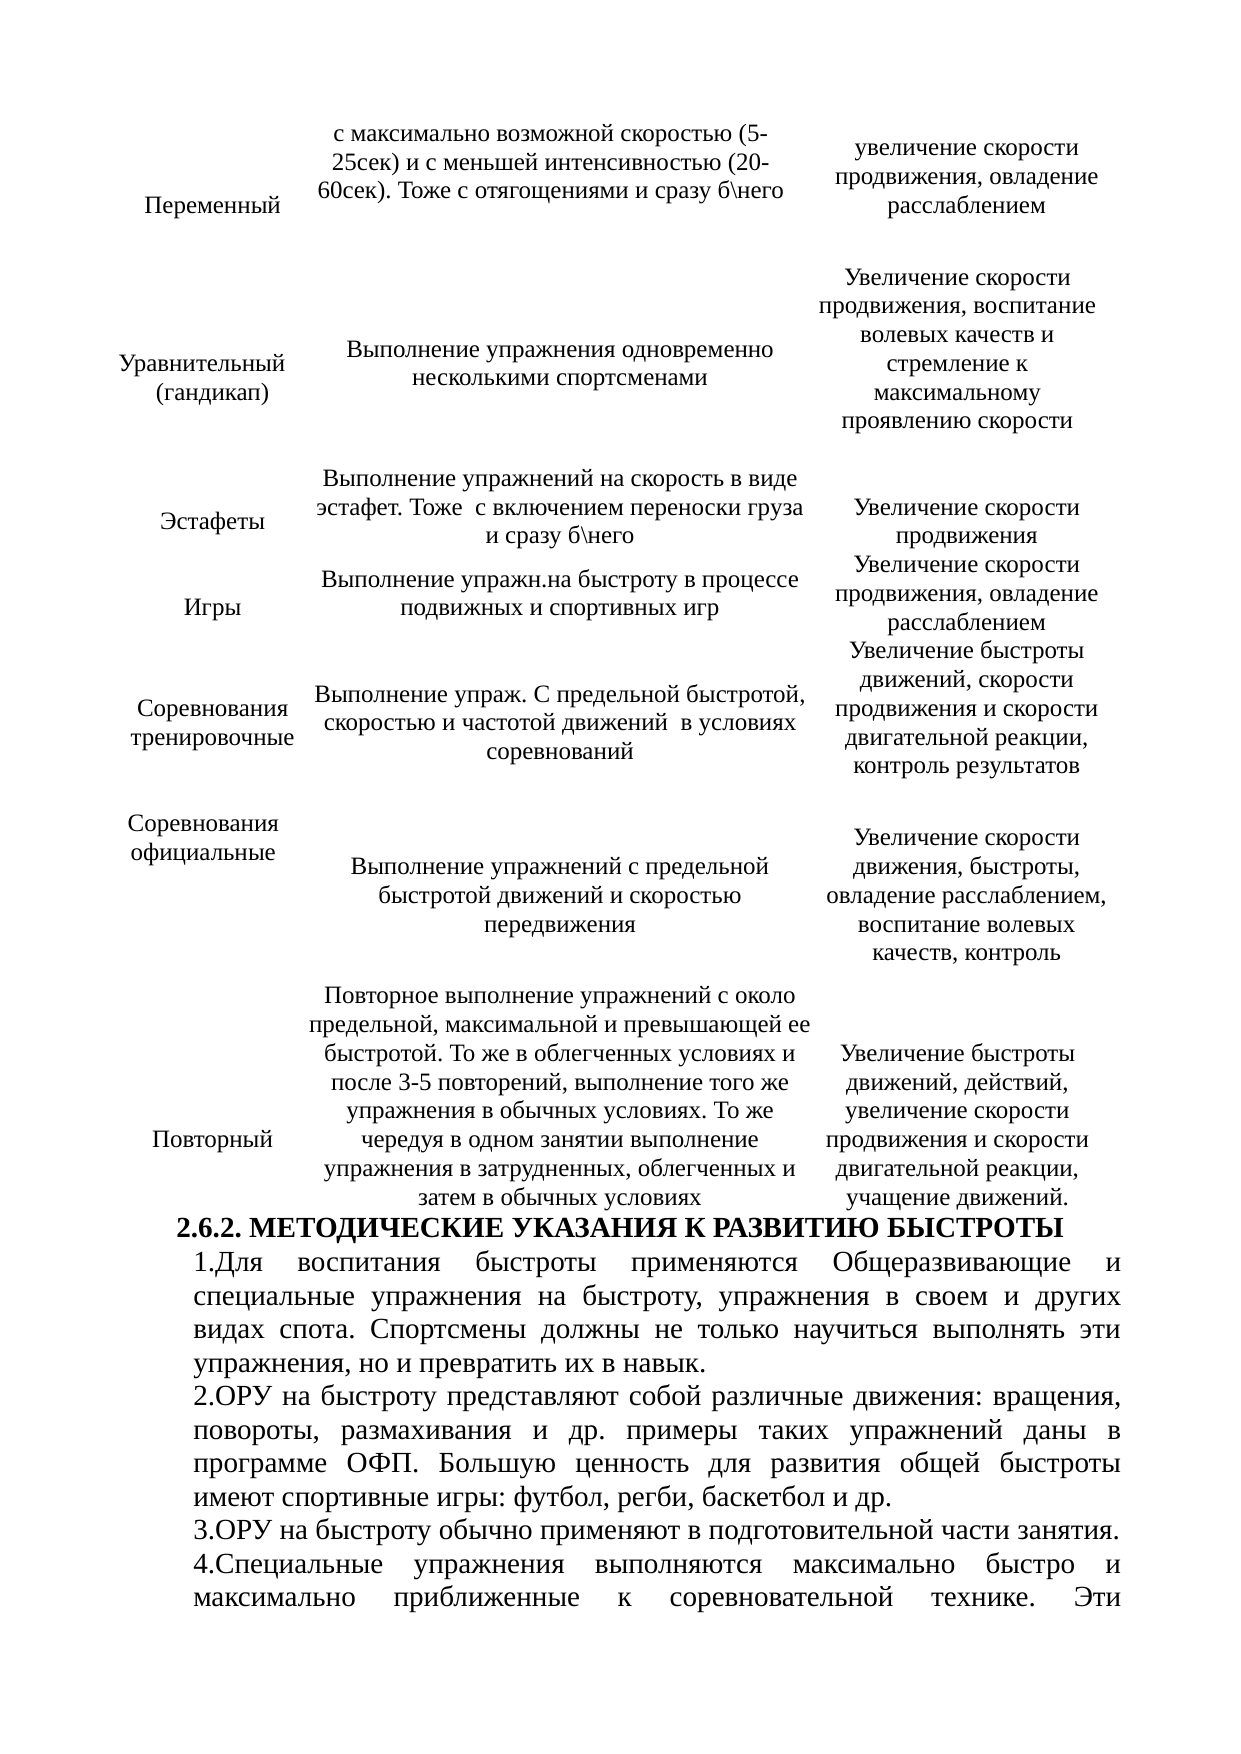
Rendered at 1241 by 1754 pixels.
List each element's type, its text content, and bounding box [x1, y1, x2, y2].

table_cell Повторное выполнение упражнений с около предельной, максимальной и превышающей ее быстротой. То же в облегченных условиях и после 3-5 повторений, выполнение того же упражнения в обычных условиях. То же чередуя в одном занятии выполнение упражнения в затрудненных, облегченных и затем в обычных условиях [308, 981, 812, 1211]
table_cell Выполнение упражн.на быстроту в процессе подвижных и спортивных игр [308, 549, 812, 636]
table_cell Уравнительный (гандикап) [117, 233, 308, 463]
table_cell Переменный [117, 118, 308, 233]
table_cell Увеличение быстроты движений, скорости продвижения и скорости двигательной реакции, контроль результатов [812, 636, 1121, 779]
table_cell Увеличение скорости движения, быстроты, овладение расслаблением, воспитание волевых качеств, контроль [812, 779, 1121, 981]
table_cell Выполнение упражнений на скорость в виде эстафет. Тоже с включением переноски груза и сразу б\него [308, 463, 812, 549]
table_cell Выполнение упражнения одновременно несколькими спортсменами [308, 233, 812, 463]
text 2.6.2. МЕТОДИЧЕСКИЕ УКАЗАНИЯ К РАЗВИТИЮ БЫСТРОТЫ [118, 1211, 1122, 1244]
table_cell с максимально возможной скоростью (5-25сек) и с меньшей интенсивностью (20-60сек). Тоже с отягощениями и сразу б\него [308, 118, 812, 233]
table_cell Эстафеты [117, 463, 308, 549]
table_cell Увеличение скорости продвижения, воспитание волевых качеств и стремление к максимальному проявлению скорости [812, 233, 1121, 463]
table_cell Выполнение упраж. С предельной быстротой, скоростью и частотой движений в условиях соревнований [308, 636, 812, 779]
table_cell Увеличение быстроты движений, действий, увеличение скорости продвижения и скорости двигательной реакции, учащение движений. [812, 981, 1121, 1211]
list Для воспитания быстроты применяются Общеразвивающие и специальные упражнения на быстроту, упражнения в своем и других видах спота. Спортсмены должны не только научиться выполнять эти упражнения, но и превратить их в навык. [193, 1244, 1122, 1378]
table_cell Соревнования тренировочные [117, 636, 308, 779]
table_cell Увеличение скорости продвижения [812, 463, 1121, 549]
table_cell Игры [117, 549, 308, 636]
list Специальные упражнения выполняются максимально быстро и максимально приближенные к соревновательной технике. Эти [193, 1546, 1122, 1613]
table_cell Выполнение упражнений с предельной быстротой движений и скоростью передвижения [308, 779, 812, 981]
list ОРУ на быстроту обычно применяют в подготовительной части занятия. [193, 1512, 1122, 1546]
table_cell Соревнования официальные [117, 779, 308, 981]
table_cell увеличение скорости продвижения, овладение расслаблением [812, 118, 1121, 233]
list ОРУ на быстроту представляют собой различные движения: вращения, повороты, размахивания и др. примеры таких упражнений даны в программе ОФП. Большую ценность для развития общей быстроты имеют спортивные игры: футбол, регби, баскетбол и др. [193, 1378, 1122, 1512]
table_cell Повторный [117, 981, 308, 1211]
table_cell Увеличение скорости продвижения, овладение расслаблением [812, 549, 1121, 636]
